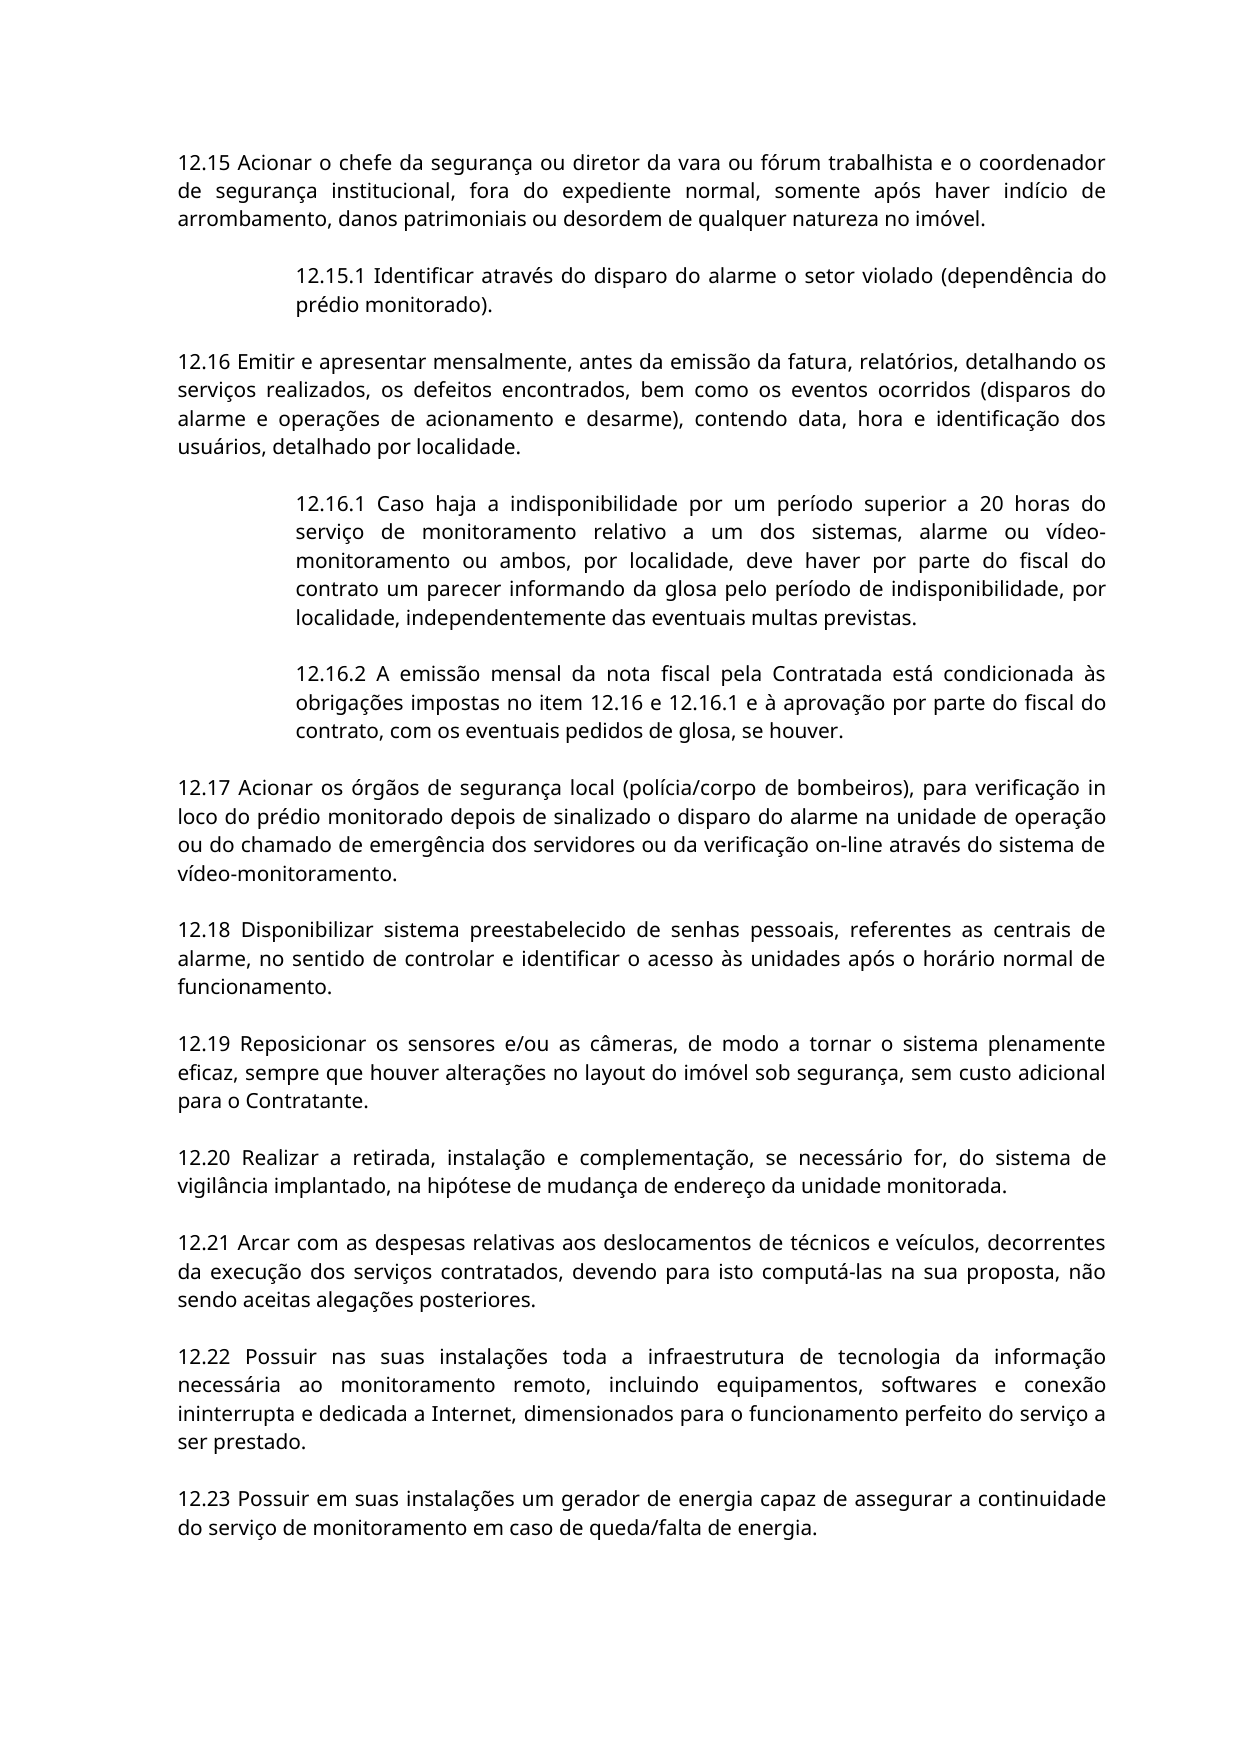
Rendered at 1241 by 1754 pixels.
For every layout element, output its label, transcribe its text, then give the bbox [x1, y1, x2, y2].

text 12.15.1 Identificar através do disparo do alarme o setor violado (dependência do prédio monitorado). [295, 261, 1107, 318]
text 12.17 Acionar os órgãos de segurança local (polícia/corpo de bombeiros), para verificação in loco do prédio monitorado depois de sinalizado o disparo do alarme na unidade de operação ou do chamado de emergência dos servidores ou da verificação on-line através do sistema de vídeo-monitoramento. [177, 773, 1107, 887]
text 12.22 Possuir nas suas instalações toda a infraestrutura de tecnologia da informação necessária ao monitoramento remoto, incluindo equipamentos, softwares e conexão ininterrupta e dedicada a Internet, dimensionados para o funcionamento perfeito do serviço a ser prestado. [177, 1342, 1107, 1456]
text 12.19 Reposicionar os sensores e/ou as câmeras, de modo a tornar o sistema plenamente eficaz, sempre que houver alterações no layout do imóvel sob segurança, sem custo adicional para o Contratante. [177, 1029, 1107, 1114]
text 12.18 Disponibilizar sistema preestabelecido de senhas pessoais, referentes as centrais de alarme, no sentido de controlar e identificar o acesso às unidades após o horário normal de funcionamento. [177, 916, 1107, 1001]
text 12.23 Possuir em suas instalações um gerador de energia capaz de assegurar a continuidade do serviço de monitoramento em caso de queda/falta de energia. [177, 1484, 1107, 1541]
text 12.16.2 A emissão mensal da nota fiscal pela Contratada está condicionada às obrigações impostas no item 12.16 e 12.16.1 e à aprovação por parte do fiscal do contrato, com os eventuais pedidos de glosa, se houver. [295, 659, 1107, 745]
text 12.16.1 Caso haja a indisponibilidade por um período superior a 20 horas do serviço de monitoramento relativo a um dos sistemas, alarme ou vídeo-monitoramento ou ambos, por localidade, deve haver por parte do fiscal do contrato um parecer informando da glosa pelo período de indisponibilidade, por localidade, independentemente das eventuais multas previstas. [295, 489, 1107, 631]
text 12.20 Realizar a retirada, instalação e complementação, se necessário for, do sistema de vigilância implantado, na hipótese de mudança de endereço da unidade monitorada. [177, 1143, 1107, 1200]
text 12.21 Arcar com as despesas relativas aos deslocamentos de técnicos e veículos, decorrentes da execução dos serviços contratados, devendo para isto computá-las na sua proposta, não sendo aceitas alegações posteriores. [177, 1228, 1107, 1314]
text 12.15 Acionar o chefe da segurança ou diretor da vara ou fórum trabalhista e o coordenador de segurança institucional, fora do expediente normal, somente após haver indício de arrombamento, danos patrimoniais ou desordem de qualquer natureza no imóvel. [177, 148, 1107, 233]
text 12.16 Emitir e apresentar mensalmente, antes da emissão da fatura, relatórios, detalhando os serviços realizados, os defeitos encontrados, bem como os eventos ocorridos (disparos do alarme e operações de acionamento e desarme), contendo data, hora e identificação dos usuários, detalhado por localidade. [177, 347, 1107, 461]
